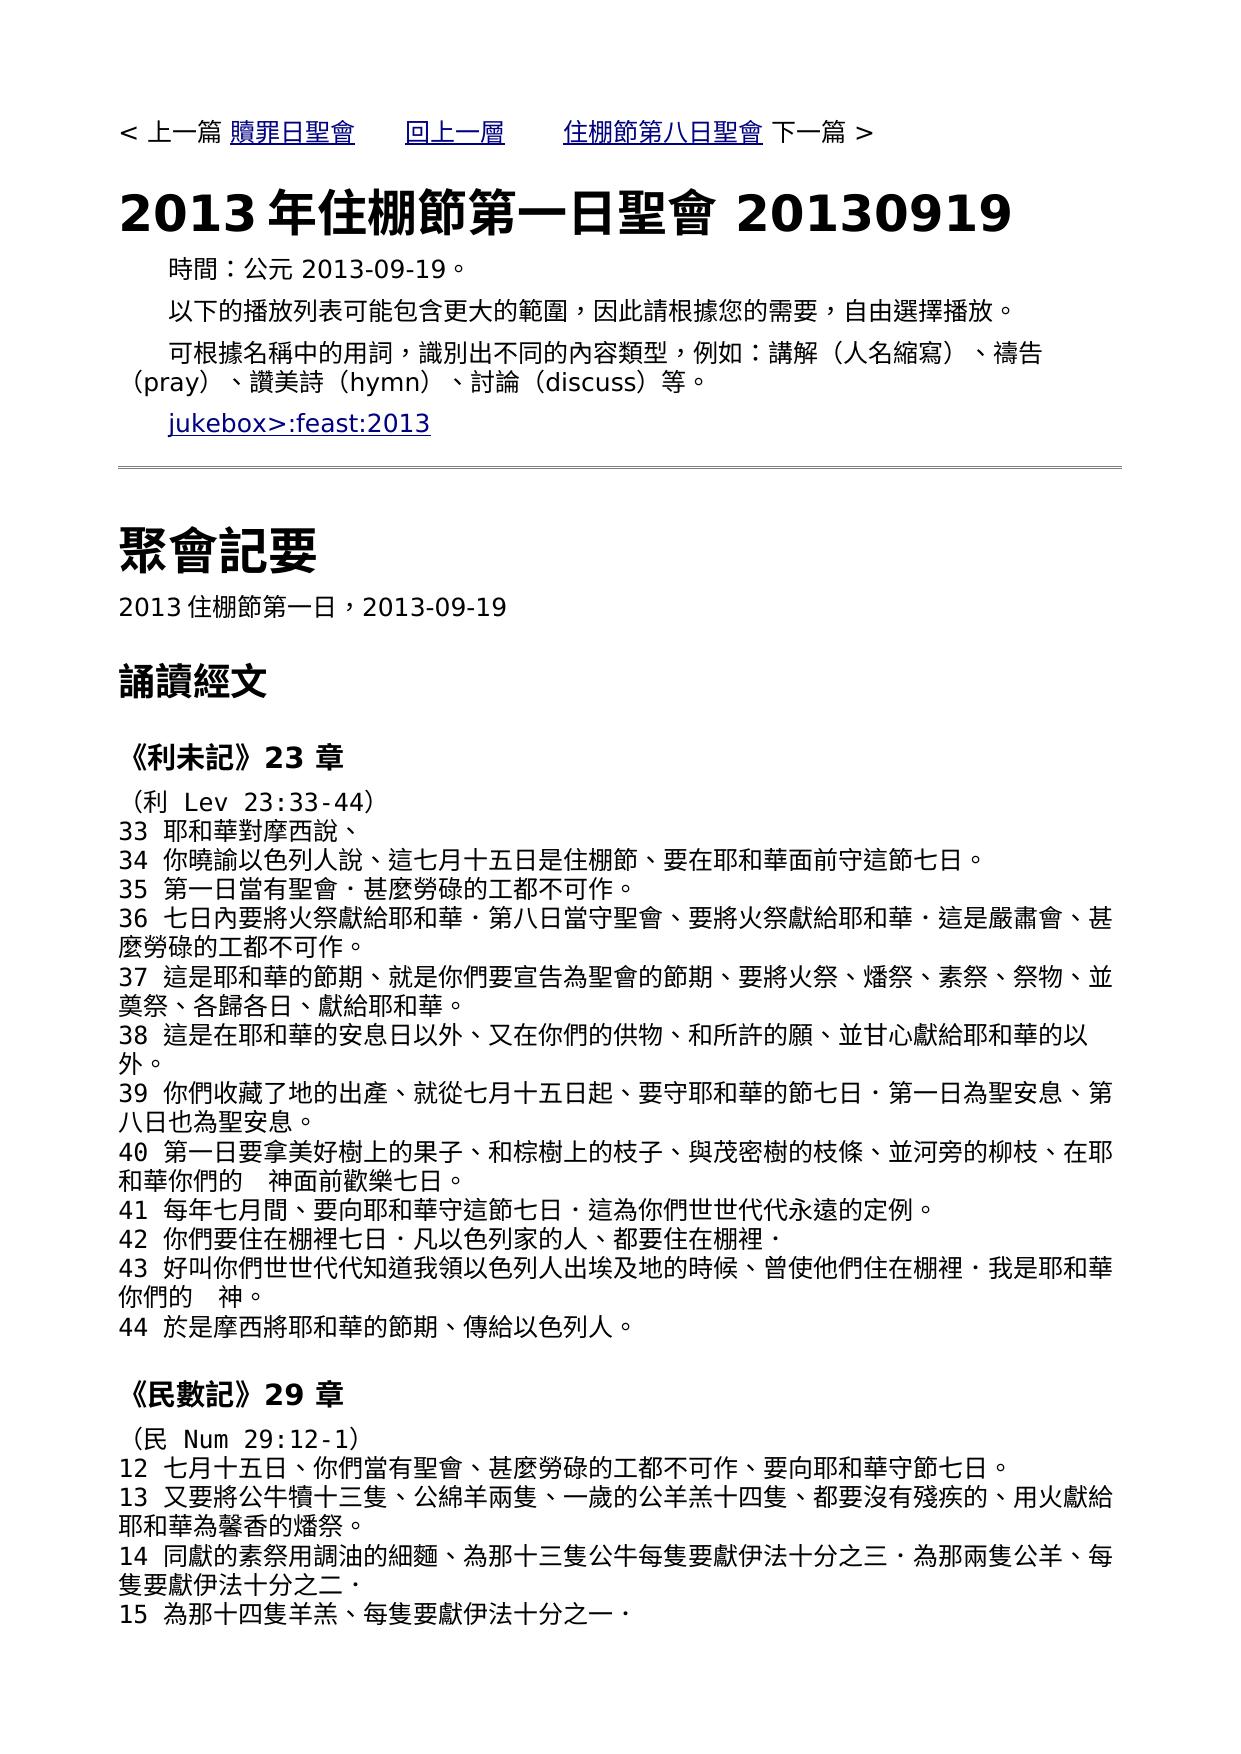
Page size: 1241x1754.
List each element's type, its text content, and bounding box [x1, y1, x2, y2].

subtitle 誦讀經文 [118, 660, 1122, 704]
text jukebox>:feast:2013 [118, 410, 1122, 439]
text 以下的播放列表可能包含更大的範圍，因此請根據您的需要，自由選擇播放。 [118, 297, 1122, 326]
subtitle 《利未記》23 章 [118, 741, 1122, 775]
text 2013住棚節第一日，2013-09-19 [118, 593, 1122, 623]
text < 上一篇 贖罪日聖會 回上一層 住棚節第八日聖會 下一篇 > [118, 118, 1122, 147]
text （利 Lev 23:33-44） 33 耶和華對摩西說、 34 你曉諭以色列人說、這七月十五日是住棚節、要在耶和華面前守這節七日。 35 第一日當有聖會．甚麼勞碌的工都不可作。 36 七日內要將火祭獻給耶和華．第八日當守聖會、要將火祭獻給耶和華．這是嚴肅會、甚麼勞碌的工都不可作。 37 這是耶和華的節期、就是你們要宣告為聖會的節期、要將火祭、燔祭、素祭、祭物、並奠祭、各歸各日、獻給耶和華。 38 這是在耶和華的安息日以外、又在你們的供物、和所許的願、並甘心獻給耶和華的以外。 39 你們收藏了地的出產、就從七月十五日起、要守耶和華的節七日．第一日為聖安息、第八日也為聖安息。 40 第一日要拿美好樹上的果子、和棕樹上的枝子、與茂密樹的枝條、並河旁的柳枝、在耶和華你們的 神面前歡樂七日。 41 每年七月間、要向耶和華守這節七日．這為你們世世代代永遠的定例。 42 你們要住在棚裡七日．凡以色列家的人、都要住在棚裡． 43 好叫你們世世代代知道我領以色列人出埃及地的時候、曾使他們住在棚裡．我是耶和華你們的 神。 44 於是摩西將耶和華的節期、傳給以色列人。 [118, 788, 1122, 1342]
subtitle 《民數記》29 章 [118, 1379, 1122, 1413]
text 時間：公元 2013-09-19。 [118, 256, 1122, 285]
subtitle 聚會記要 [118, 523, 1122, 581]
text 可根據名稱中的用詞，識別出不同的內容類型，例如：講解（人名縮寫）、禱告（pray）、讚美詩（hymn）、討論（discuss）等。 [118, 339, 1122, 397]
text （民 Num 29:12-1） 12 七月十五日、你們當有聖會、甚麼勞碌的工都不可作、要向耶和華守節七日。 13 又要將公牛犢十三隻、公綿羊兩隻、一歲的公羊羔十四隻、都要沒有殘疾的、用火獻給耶和華為馨香的燔祭。 14 同獻的素祭用調油的細麵、為那十三隻公牛每隻要獻伊法十分之三．為那兩隻公羊、每隻要獻伊法十分之二． 15 為那十四隻羊羔、每隻要獻伊法十分之一． [118, 1425, 1122, 1629]
subtitle 2013年住棚節第一日聖會 20130919 [118, 185, 1122, 243]
